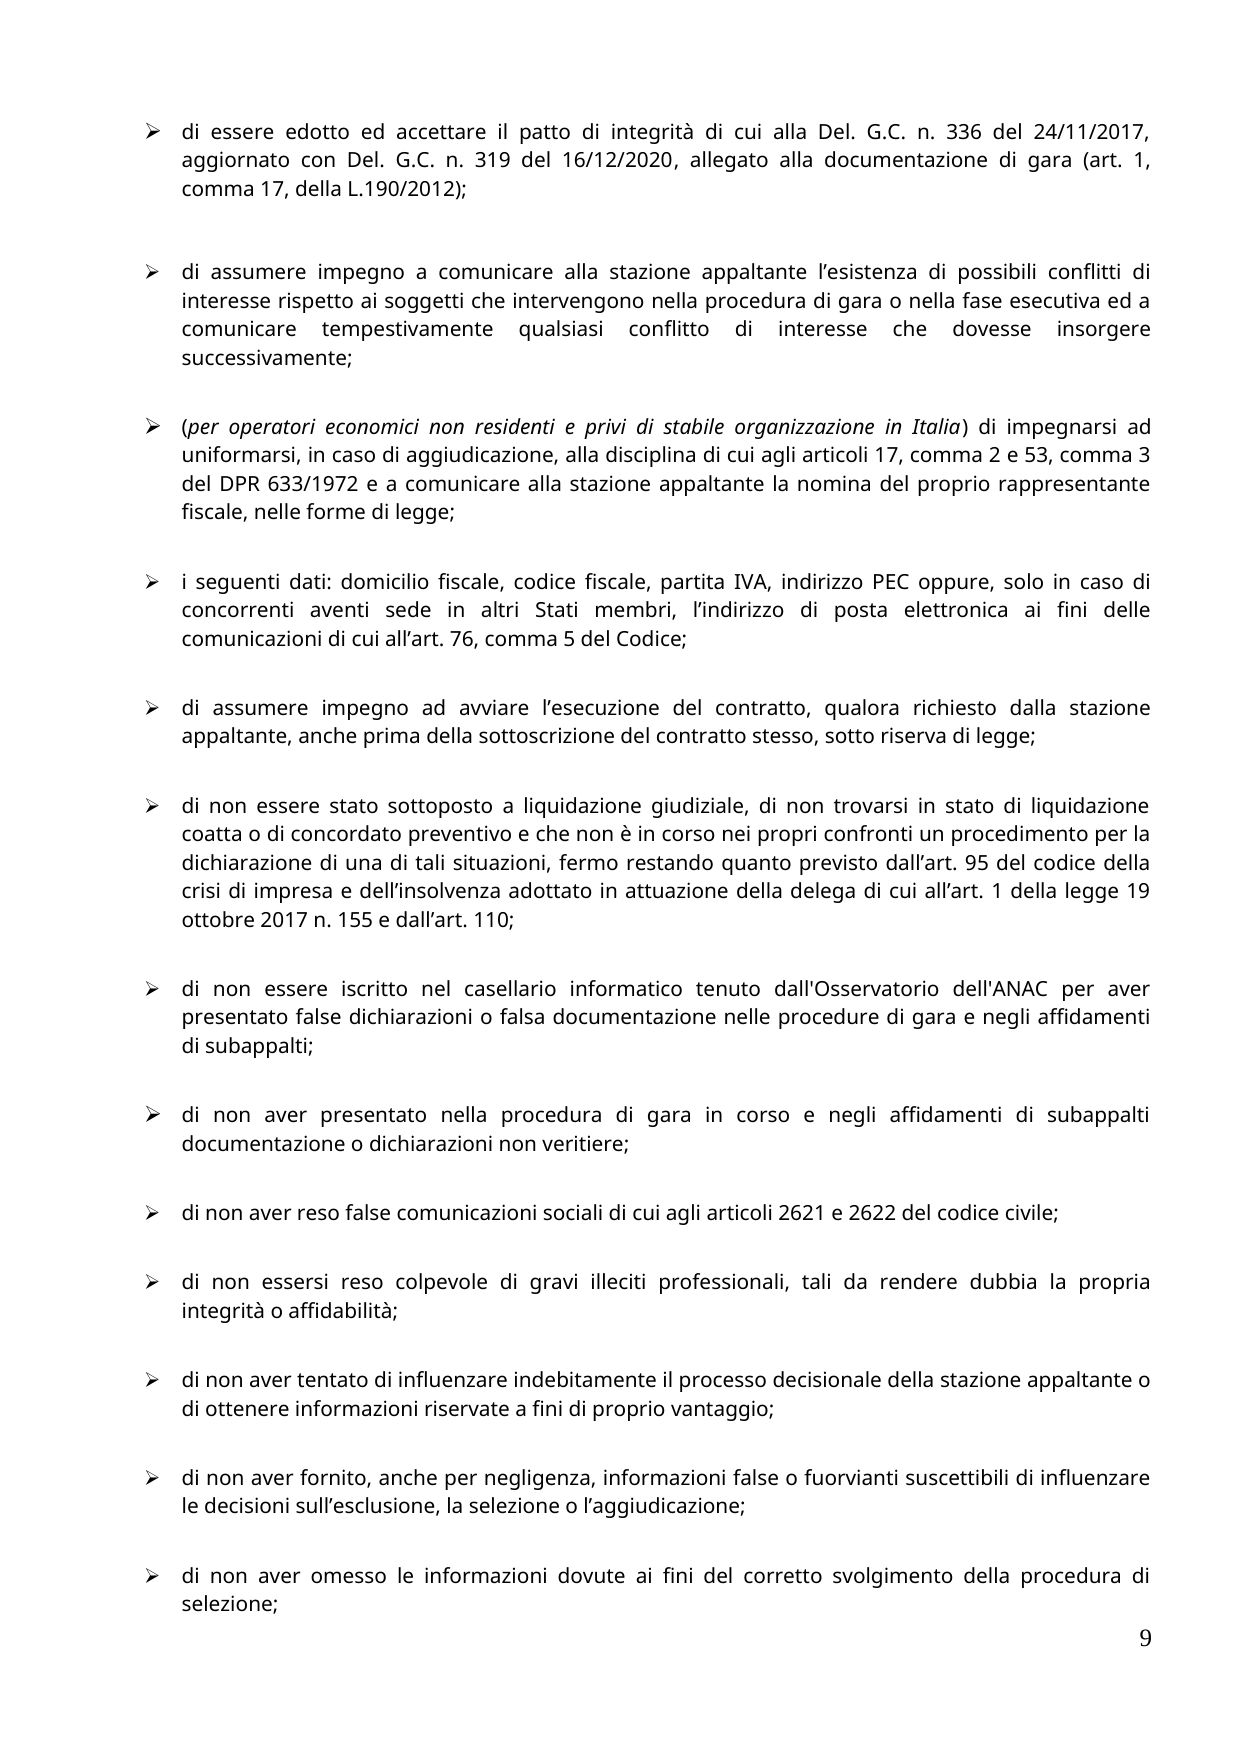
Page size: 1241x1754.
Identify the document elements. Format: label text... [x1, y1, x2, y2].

list di non essersi reso colpevole di gravi illeciti professionali, tali da rendere dubbia la propria integrità o affidabilità; [144, 1267, 1152, 1324]
list di non aver fornito, anche per negligenza, informazioni false o fuorvianti suscettibili di influenzare le decisioni sull’esclusione, la selezione o l’aggiudicazione; [144, 1463, 1152, 1520]
list di assumere impegno a comunicare alla stazione appaltante l’esistenza di possibili conflitti di interesse rispetto ai soggetti che intervengono nella procedura di gara o nella fase esecutiva ed a comunicare tempestivamente qualsiasi conflitto di interesse che dovesse insorgere successivamente; [144, 257, 1152, 371]
list i seguenti dati: domicilio fiscale, codice fiscale, partita IVA, indirizzo PEC oppure, solo in caso di concorrenti aventi sede in altri Stati membri, l’indirizzo di posta elettronica ai fini delle comunicazioni di cui all’art. 76, comma 5 del Codice; [144, 567, 1152, 652]
list di assumere impegno ad avviare l’esecuzione del contratto, qualora richiesto dalla stazione appaltante, anche prima della sottoscrizione del contratto stesso, sotto riserva di legge; [144, 693, 1152, 750]
list di essere edotto ed accettare il patto di integrità di cui alla Del. G.C. n. 336 del 24/11/2017, aggiornato con Del. G.C. n. 319 del 16/12/2020, allegato alla documentazione di gara (art. 1, comma 17, della L.190/2012); [144, 117, 1152, 202]
list di non aver reso false comunicazioni sociali di cui agli articoli 2621 e 2622 del codice civile; [144, 1198, 1152, 1227]
list (per operatori economici non residenti e privi di stabile organizzazione in Italia) di impegnarsi ad uniformarsi, in caso di aggiudicazione, alla disciplina di cui agli articoli 17, comma 2 e 53, comma 3 del DPR 633/1972 e a comunicare alla stazione appaltante la nomina del proprio rappresentante fiscale, nelle forme di legge; [144, 412, 1152, 526]
list di non essere iscritto nel casellario informatico tenuto dall'Osservatorio dell'ANAC per aver presentato false dichiarazioni o falsa documentazione nelle procedure di gara e negli affidamenti di subappalti; [144, 974, 1152, 1059]
list di non essere stato sottoposto a liquidazione giudiziale, di non trovarsi in stato di liquidazione coatta o di concordato preventivo e che non è in corso nei propri confronti un procedimento per la dichiarazione di una di tali situazioni, fermo restando quanto previsto dall’art. 95 del codice della crisi di impresa e dell’insolvenza adottato in attuazione della delega di cui all’art. 1 della legge 19 ottobre 2017 n. 155 e dall’art. 110; [144, 791, 1152, 933]
list di non aver omesso le informazioni dovute ai fini del corretto svolgimento della procedura di selezione; [144, 1561, 1152, 1618]
list di non aver presentato nella procedura di gara in corso e negli affidamenti di subappalti documentazione o dichiarazioni non veritiere; [144, 1100, 1152, 1157]
list di non aver tentato di influenzare indebitamente il processo decisionale della stazione appaltante o di ottenere informazioni riservate a fini di proprio vantaggio; [144, 1365, 1152, 1422]
